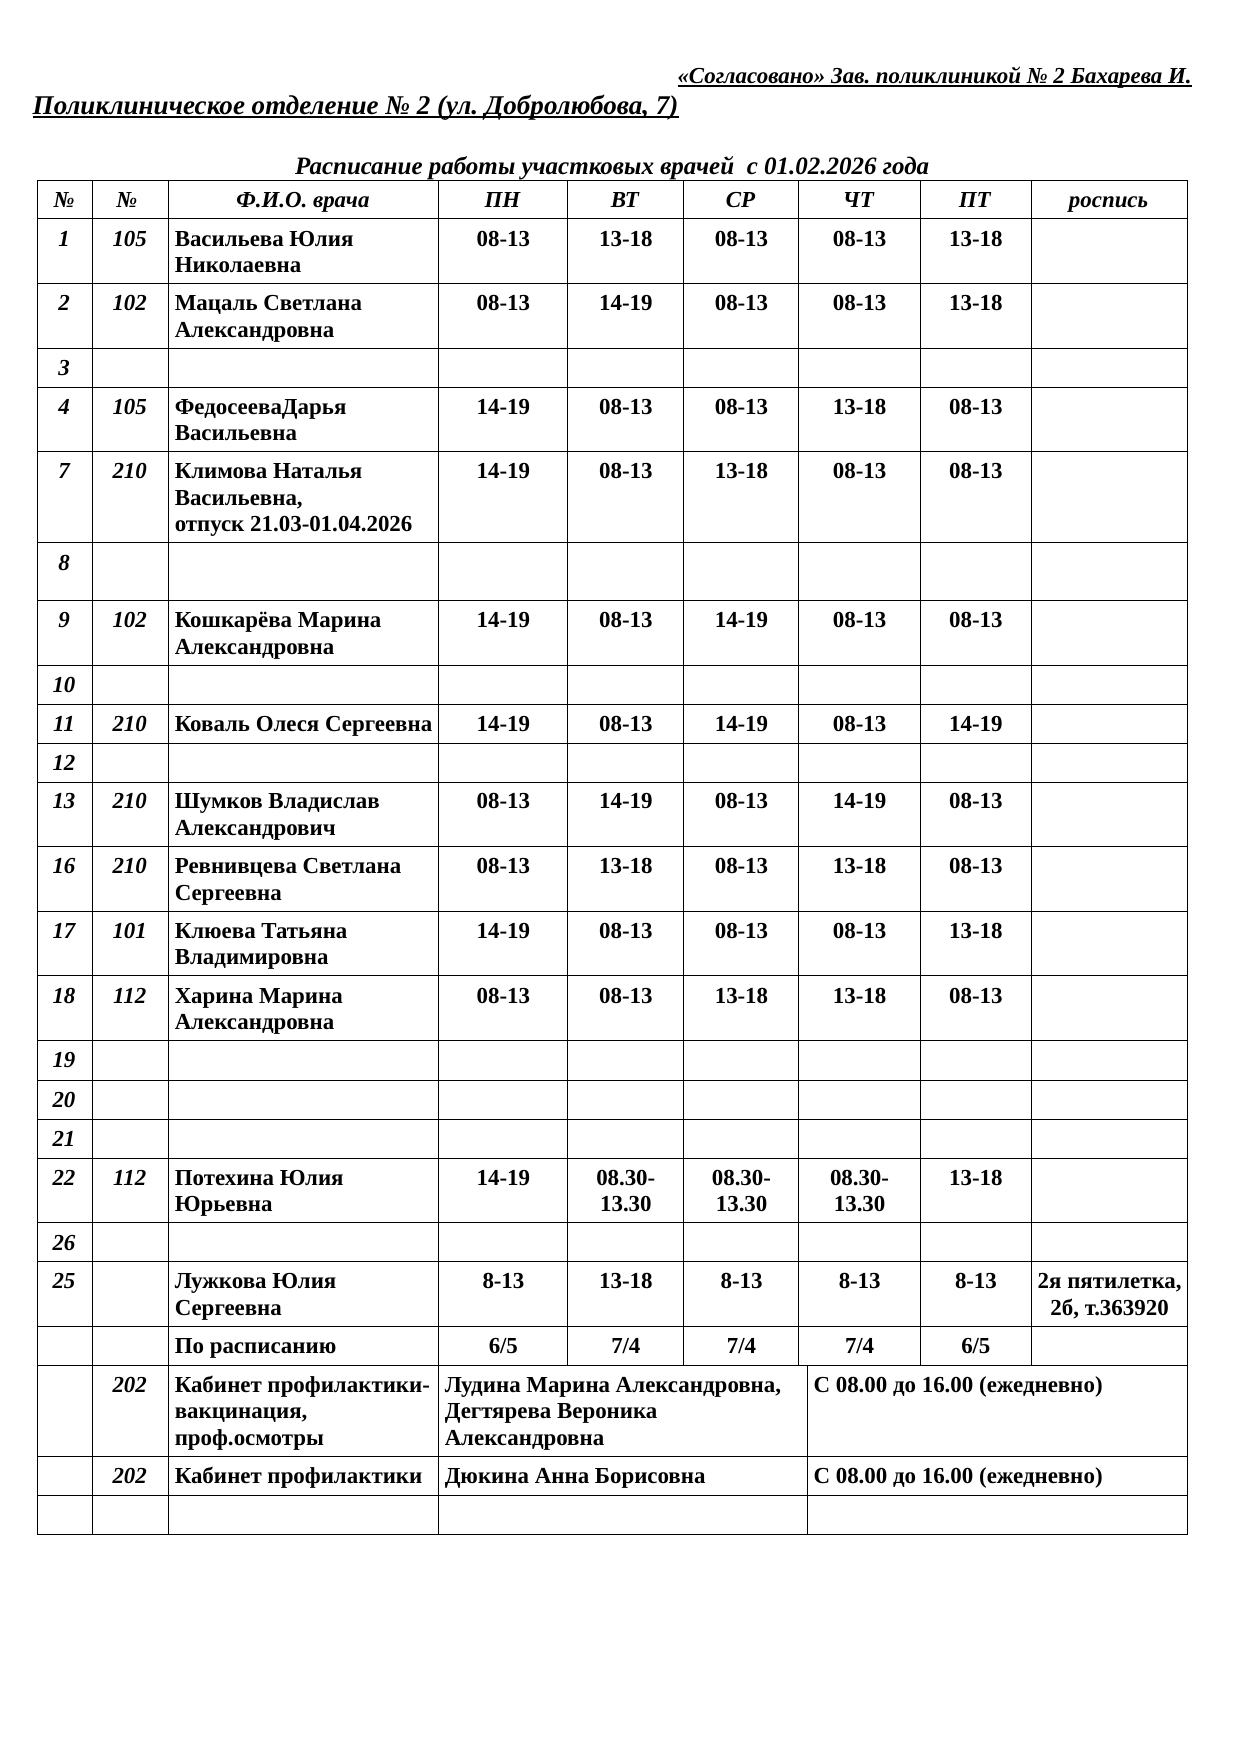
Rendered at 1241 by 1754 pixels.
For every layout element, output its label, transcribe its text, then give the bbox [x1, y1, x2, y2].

table_cell 13-18 [568, 1262, 683, 1326]
table_cell 08-13 [568, 601, 683, 665]
table_cell 08-13 [684, 912, 798, 975]
table_cell [93, 1262, 168, 1326]
table_cell 13 [38, 783, 92, 846]
table_cell [1032, 1041, 1187, 1080]
table_cell 8-13 [921, 1262, 1031, 1326]
table_cell [684, 1041, 798, 1080]
table_header № [38, 181, 92, 218]
table_cell [921, 1081, 1031, 1119]
table_cell 8-13 [799, 1262, 920, 1326]
table_cell 14-19 [439, 912, 567, 975]
table_cell 13-18 [684, 976, 798, 1040]
table_cell [799, 744, 920, 781]
table_cell 08-13 [439, 219, 567, 283]
table_cell [921, 1120, 1031, 1158]
table_cell 14-19 [684, 705, 798, 742]
table_cell [1032, 705, 1187, 742]
table_cell [1032, 976, 1187, 1040]
table_cell [93, 666, 168, 704]
table_cell [799, 1223, 920, 1261]
table_cell 11 [38, 705, 92, 742]
table_cell 10 [38, 666, 92, 704]
table_cell [684, 744, 798, 781]
table_cell [799, 1081, 920, 1119]
table_cell 12 [38, 744, 92, 781]
table_cell 14-19 [568, 783, 683, 846]
table_cell [93, 1223, 168, 1261]
text Расписание работы участковых врачей с 01.02.2026 года [32, 151, 1194, 180]
table_cell 112 [93, 976, 168, 1040]
table_cell 2я пятилетка, 2б, т.363920 [1032, 1262, 1187, 1326]
table_cell [93, 1081, 168, 1119]
table_cell 7/4 [684, 1327, 798, 1365]
table_cell 08-13 [921, 601, 1031, 665]
table_cell 08-13 [799, 601, 920, 665]
table_cell 101 [93, 912, 168, 975]
table_cell 210 [93, 452, 168, 542]
table_cell [439, 1081, 567, 1119]
table_cell 13-18 [799, 388, 920, 451]
table_cell По расписанию [169, 1327, 438, 1365]
table_cell [439, 744, 567, 781]
table_cell [38, 1496, 92, 1533]
table_cell Кошкарёва Марина Александровна [169, 601, 438, 665]
table_cell [799, 349, 920, 387]
table_cell 202 [93, 1457, 168, 1494]
table_cell С 08.00 до 16.00 (ежедневно) [808, 1366, 1187, 1456]
table_cell [684, 666, 798, 704]
table_cell 102 [93, 601, 168, 665]
table_header СР [684, 181, 798, 218]
table_cell [568, 1223, 683, 1261]
table_cell [1032, 349, 1187, 387]
table_cell [93, 1496, 168, 1533]
table_header ПН [439, 181, 567, 218]
table_cell 08-13 [799, 219, 920, 283]
table_cell 14-19 [439, 452, 567, 542]
table_cell [568, 666, 683, 704]
table_cell 105 [93, 219, 168, 283]
table_cell Клюева Татьяна Владимировна [169, 912, 438, 975]
table_cell [1032, 783, 1187, 846]
table_cell [439, 1223, 567, 1261]
table_cell 20 [38, 1081, 92, 1119]
table_cell [1032, 601, 1187, 665]
table_cell [93, 1327, 168, 1365]
table_cell 8 [38, 543, 92, 600]
table_cell 13-18 [921, 284, 1031, 348]
table_cell [1032, 1327, 1187, 1365]
table_cell 14-19 [439, 601, 567, 665]
table_cell [684, 1223, 798, 1261]
table_cell 08-13 [921, 452, 1031, 542]
table_cell 8-13 [439, 1262, 567, 1326]
table_cell Ревнивцева Светлана Сергеевна [169, 847, 438, 911]
table_cell 14-19 [439, 388, 567, 451]
table_cell [1032, 912, 1187, 975]
table_cell [1032, 1120, 1187, 1158]
table_cell 13-18 [921, 1159, 1031, 1222]
table_cell [799, 666, 920, 704]
table_cell 14-19 [921, 705, 1031, 742]
table_cell 202 [93, 1366, 168, 1456]
table_cell Шумков Владислав Александрович [169, 783, 438, 846]
table_cell 26 [38, 1223, 92, 1261]
table_cell 14-19 [799, 783, 920, 846]
table_cell [169, 666, 438, 704]
table_cell 13-18 [799, 976, 920, 1040]
table_cell [169, 1120, 438, 1158]
table_header Ф.И.О. врача [169, 181, 438, 218]
table_cell [568, 1041, 683, 1080]
table_cell Мацаль Светлана Александровна [169, 284, 438, 348]
table_cell [439, 543, 567, 600]
table_cell Климова Наталья Васильевна, отпуск 21.03-01.04.2026 [169, 452, 438, 542]
table_cell [169, 543, 438, 600]
table_cell 16 [38, 847, 92, 911]
table_cell 08-13 [568, 976, 683, 1040]
table_cell [169, 349, 438, 387]
table_cell 08-13 [439, 847, 567, 911]
table_cell 08-13 [684, 388, 798, 451]
table_cell 13-18 [799, 847, 920, 911]
table_cell 08-13 [684, 847, 798, 911]
table_cell 210 [93, 847, 168, 911]
table_cell 13-18 [921, 219, 1031, 283]
table_cell [568, 1120, 683, 1158]
table_cell [1032, 744, 1187, 781]
table_cell [1032, 847, 1187, 911]
table_cell Коваль Олеся Сергеевна [169, 705, 438, 742]
table_cell [169, 1041, 438, 1080]
table_cell [1032, 543, 1187, 600]
table_cell ФедосееваДарья Васильевна [169, 388, 438, 451]
table_cell 08-13 [439, 284, 567, 348]
table_cell 08-13 [921, 783, 1031, 846]
table_cell 13-18 [921, 912, 1031, 975]
table_cell [921, 666, 1031, 704]
table_header ЧТ [799, 181, 920, 218]
table_cell 112 [93, 1159, 168, 1222]
table_cell [921, 1223, 1031, 1261]
table_cell 6/5 [439, 1327, 567, 1365]
table_cell 21 [38, 1120, 92, 1158]
table_cell [439, 1496, 807, 1533]
table_cell [1032, 1159, 1187, 1222]
table_cell [568, 744, 683, 781]
text Поликлиническое отделение № 2 (ул. Добролюбова, 7) [32, 89, 1194, 120]
table_cell 3 [38, 349, 92, 387]
table_cell 13-18 [684, 452, 798, 542]
table_cell [93, 349, 168, 387]
table_cell Лужкова Юлия Сергеевна [169, 1262, 438, 1326]
table_cell [1032, 1223, 1187, 1261]
table_header ПТ [921, 181, 1031, 218]
table_cell Потехина Юлия Юрьевна [169, 1159, 438, 1222]
table_cell [169, 1496, 438, 1533]
table_cell [439, 1120, 567, 1158]
table_cell 14-19 [684, 601, 798, 665]
table_cell 08-13 [921, 976, 1031, 1040]
table_cell [799, 1120, 920, 1158]
table_cell [684, 1081, 798, 1119]
table_cell 6/5 [921, 1327, 1031, 1365]
table_cell [799, 1041, 920, 1080]
table_cell [1032, 284, 1187, 348]
table_cell 08.30-13.30 [684, 1159, 798, 1222]
table_cell [684, 543, 798, 600]
table_cell 210 [93, 705, 168, 742]
table_cell 08-13 [568, 705, 683, 742]
table_cell Кабинет профилактики- вакцинация, проф.осмотры [169, 1366, 438, 1456]
text «Согласовано» Зав. поликлиникой № 2 Бахарева И. [32, 63, 1194, 89]
table_cell [1032, 452, 1187, 542]
table_cell [921, 543, 1031, 600]
table_cell 08-13 [921, 388, 1031, 451]
table_cell [684, 349, 798, 387]
table_cell 08-13 [439, 976, 567, 1040]
table_cell 7 [38, 452, 92, 542]
table_header роспись [1032, 181, 1187, 218]
table_cell [568, 349, 683, 387]
table_cell 08-13 [568, 388, 683, 451]
table_cell [439, 1041, 567, 1080]
table_cell 08-13 [684, 284, 798, 348]
table_cell 13-18 [568, 847, 683, 911]
table_cell [439, 666, 567, 704]
table_cell 08.30-13.30 [568, 1159, 683, 1222]
table_cell 22 [38, 1159, 92, 1222]
table_cell [38, 1327, 92, 1365]
table_cell 08-13 [799, 284, 920, 348]
table_cell 105 [93, 388, 168, 451]
table_cell 18 [38, 976, 92, 1040]
table_cell 08-13 [684, 783, 798, 846]
table_cell [169, 1223, 438, 1261]
table_cell 08-13 [799, 912, 920, 975]
table_cell [169, 744, 438, 781]
table_cell 08-13 [799, 452, 920, 542]
table_cell 8-13 [684, 1262, 798, 1326]
table_cell [93, 543, 168, 600]
table_cell 1 [38, 219, 92, 283]
table_cell Харина Марина Александровна [169, 976, 438, 1040]
table_cell [439, 349, 567, 387]
table_cell 08-13 [439, 783, 567, 846]
table_cell [93, 1041, 168, 1080]
table_cell 14-19 [439, 1159, 567, 1222]
table_cell 102 [93, 284, 168, 348]
table_cell [808, 1496, 1187, 1533]
table_cell Дюкина Анна Борисовна [439, 1457, 807, 1494]
table_cell 08-13 [568, 912, 683, 975]
table_cell [1032, 388, 1187, 451]
table_cell 4 [38, 388, 92, 451]
table_cell 08-13 [568, 452, 683, 542]
table_cell [169, 1081, 438, 1119]
table_cell 25 [38, 1262, 92, 1326]
table_cell [93, 744, 168, 781]
table_cell Лудина Марина Александровна, Дегтярева Вероника Александровна [439, 1366, 807, 1456]
table_cell 17 [38, 912, 92, 975]
table_cell [38, 1366, 92, 1456]
table_cell 9 [38, 601, 92, 665]
table_cell [568, 543, 683, 600]
table_cell [93, 1120, 168, 1158]
table_cell 14-19 [568, 284, 683, 348]
table_cell [38, 1457, 92, 1494]
table_cell [684, 1120, 798, 1158]
table_cell [921, 1041, 1031, 1080]
table_cell 210 [93, 783, 168, 846]
table_cell [1032, 1081, 1187, 1119]
table_cell [1032, 666, 1187, 704]
table_cell 08.30-13.30 [799, 1159, 920, 1222]
table_cell [799, 543, 920, 600]
table_cell [921, 744, 1031, 781]
table_cell [568, 1081, 683, 1119]
table_cell 08-13 [921, 847, 1031, 911]
table_cell 08-13 [684, 219, 798, 283]
table_cell 14-19 [439, 705, 567, 742]
table_header № [93, 181, 168, 218]
table_cell 13-18 [568, 219, 683, 283]
table_cell Васильева Юлия Николаевна [169, 219, 438, 283]
table_cell 7/4 [568, 1327, 683, 1365]
table_cell [1032, 219, 1187, 283]
table_cell [921, 349, 1031, 387]
table_header ВТ [568, 181, 683, 218]
table_cell 2 [38, 284, 92, 348]
table_cell С 08.00 до 16.00 (ежедневно) [808, 1457, 1187, 1494]
table_cell 08-13 [799, 705, 920, 742]
table_cell Кабинет профилактики [169, 1457, 438, 1494]
table_cell 7/4 [799, 1327, 920, 1365]
table_cell 19 [38, 1041, 92, 1080]
